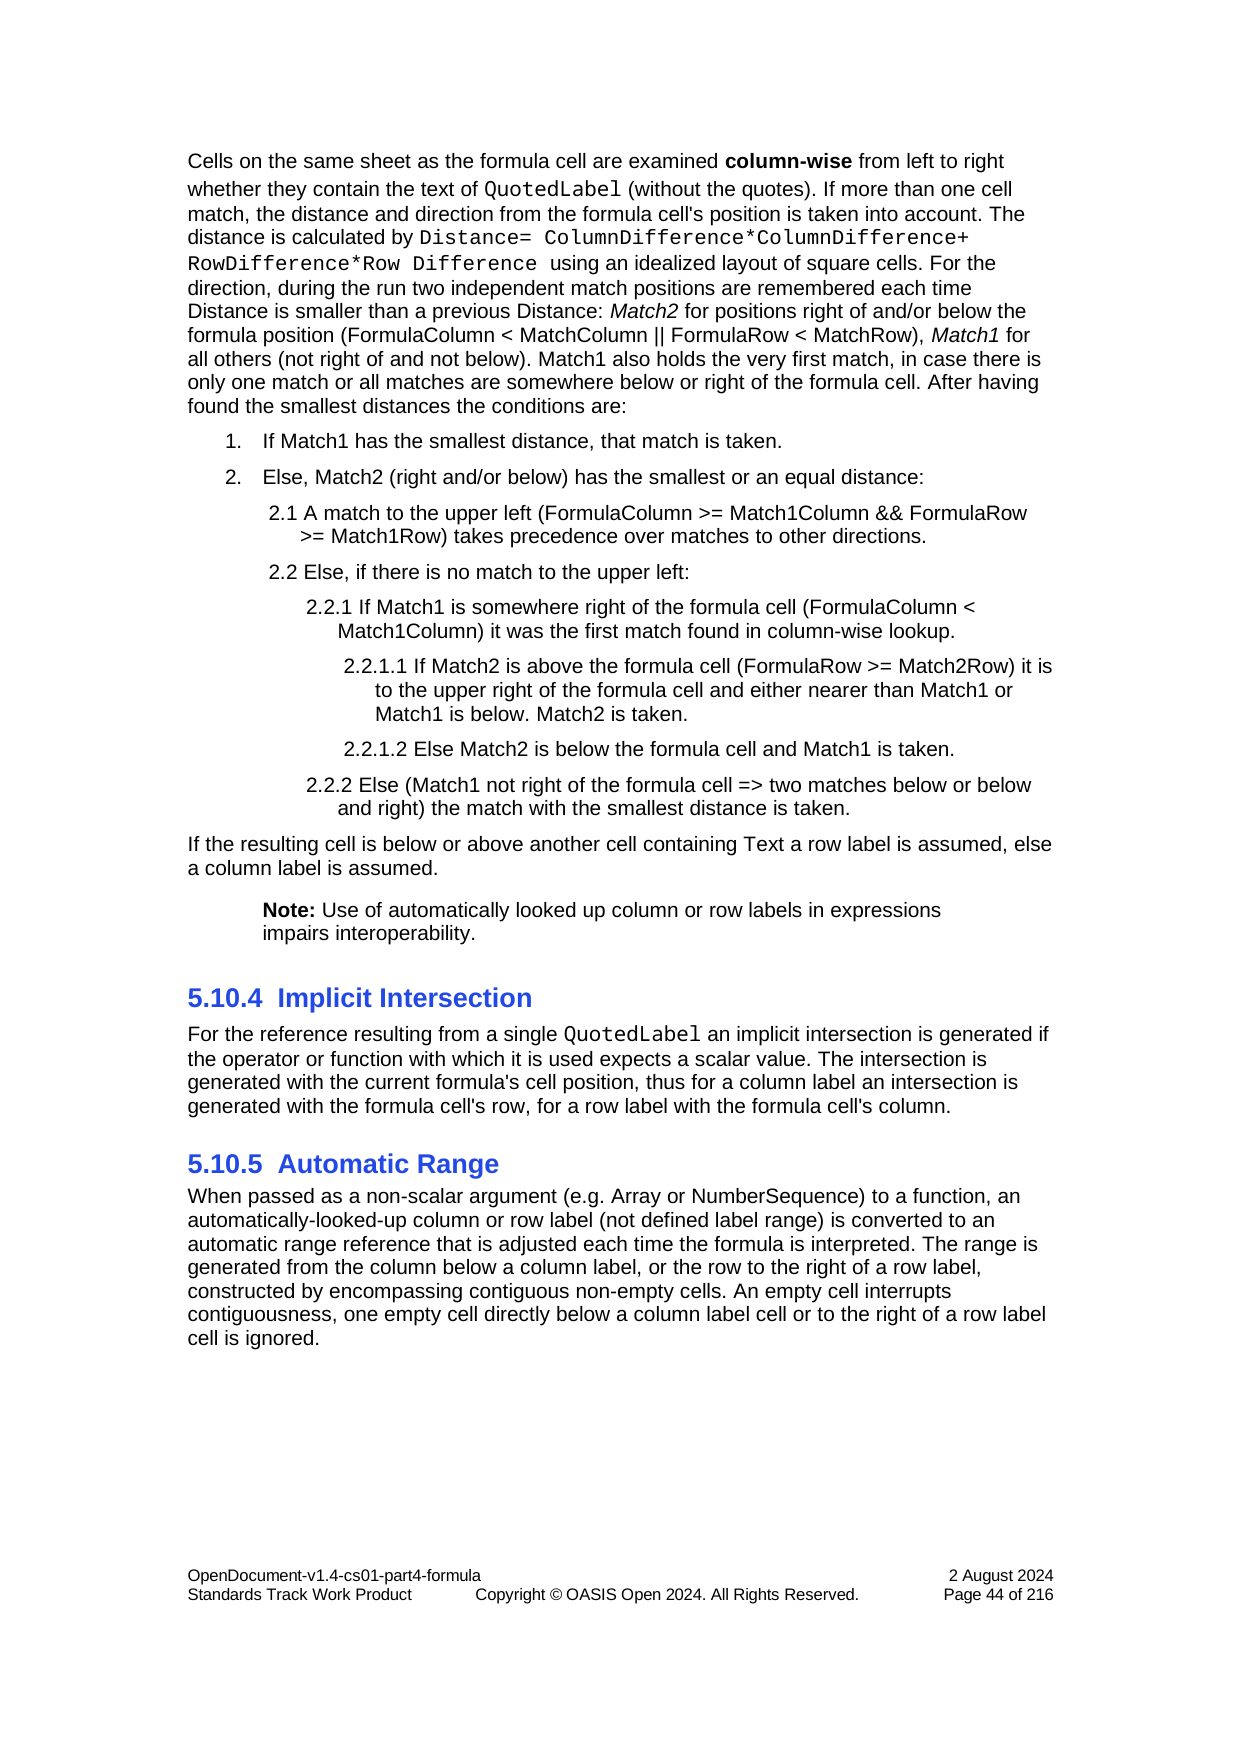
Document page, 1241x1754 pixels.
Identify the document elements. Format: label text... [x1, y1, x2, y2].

list Else Match2 is below the formula cell and Match1 is taken. [337, 738, 1053, 761]
list A match to the upper left (FormulaColumn >= Match1Column && FormulaRow >= Match1Row) takes precedence over matches to other directions. [262, 501, 1053, 548]
list If Match2 is above the formula cell (FormulaRow >= Match2Row) it is to the upper right of the formula cell and either nearer than Match1 or Match1 is below. Match2 is taken. [337, 655, 1053, 726]
text If the resulting cell is below or above another cell containing Text a row label is assumed, else a column label is assumed. [187, 832, 1053, 879]
text Cells on the same sheet as the formula cell are examined column-wise from left to right whether they contain the text of QuotedLabel (without the quotes). If more than one cell match, the distance and direction from the formula cell's position is taken into account. The distance is calculated by Distance= ColumnDifference*ColumnDifference+ RowDifference*Row Difference using an idealized layout of square cells. For the direction, during the run two independent match positions are remembered each time Distance is smaller than a previous Distance: Match2 for positions right of and/or below the formula position (FormulaColumn < MatchColumn || FormulaRow < MatchRow), Match1 for all others (not right of and not below). Match1 also holds the very first match, in case there is only one match or all matches are somewhere below or right of the formula cell. After having found the smallest distances the conditions are: [187, 150, 1053, 418]
text When passed as a non-scalar argument (e.g. Array or NumberSequence) to a function, an automatically-looked-up column or row label (not defined label range) is converted to an automatic range reference that is adjusted each time the formula is interpreted. The range is generated from the column below a column label, or the row to the right of a row label, constructed by encompassing contiguous non-empty cells. An empty cell interrupts contiguousness, one empty cell directly below a column label cell or to the right of a row label cell is ignored. [187, 1185, 1053, 1350]
list Else, if there is no match to the upper left: [262, 560, 1053, 584]
list Else, Match2 (right and/or below) has the smallest or an equal distance: [225, 465, 1053, 489]
list If Match1 has the smallest distance, that match is taken. [225, 430, 1053, 453]
text Note: Use of automatically looked up column or row labels in expressions impairs interoperability. [262, 898, 978, 945]
subtitle Automatic Range [187, 1149, 1053, 1179]
subtitle Implicit Intersection [187, 983, 1053, 1013]
text For the reference resulting from a single QuotedLabel an implicit intersection is generated if the operator or function with which it is used expects a scalar value. The intersection is generated with the current formula's cell position, thus for a column label an intersection is generated with the formula cell's row, for a row label with the formula cell's column. [187, 1019, 1053, 1118]
list If Match1 is somewhere right of the formula cell (FormulaColumn < Match1Column) it was the first match found in column-wise lookup. [300, 596, 1053, 643]
list Else (Match1 not right of the formula cell => two matches below or below and right) the match with the smallest distance is taken. [300, 773, 1053, 820]
